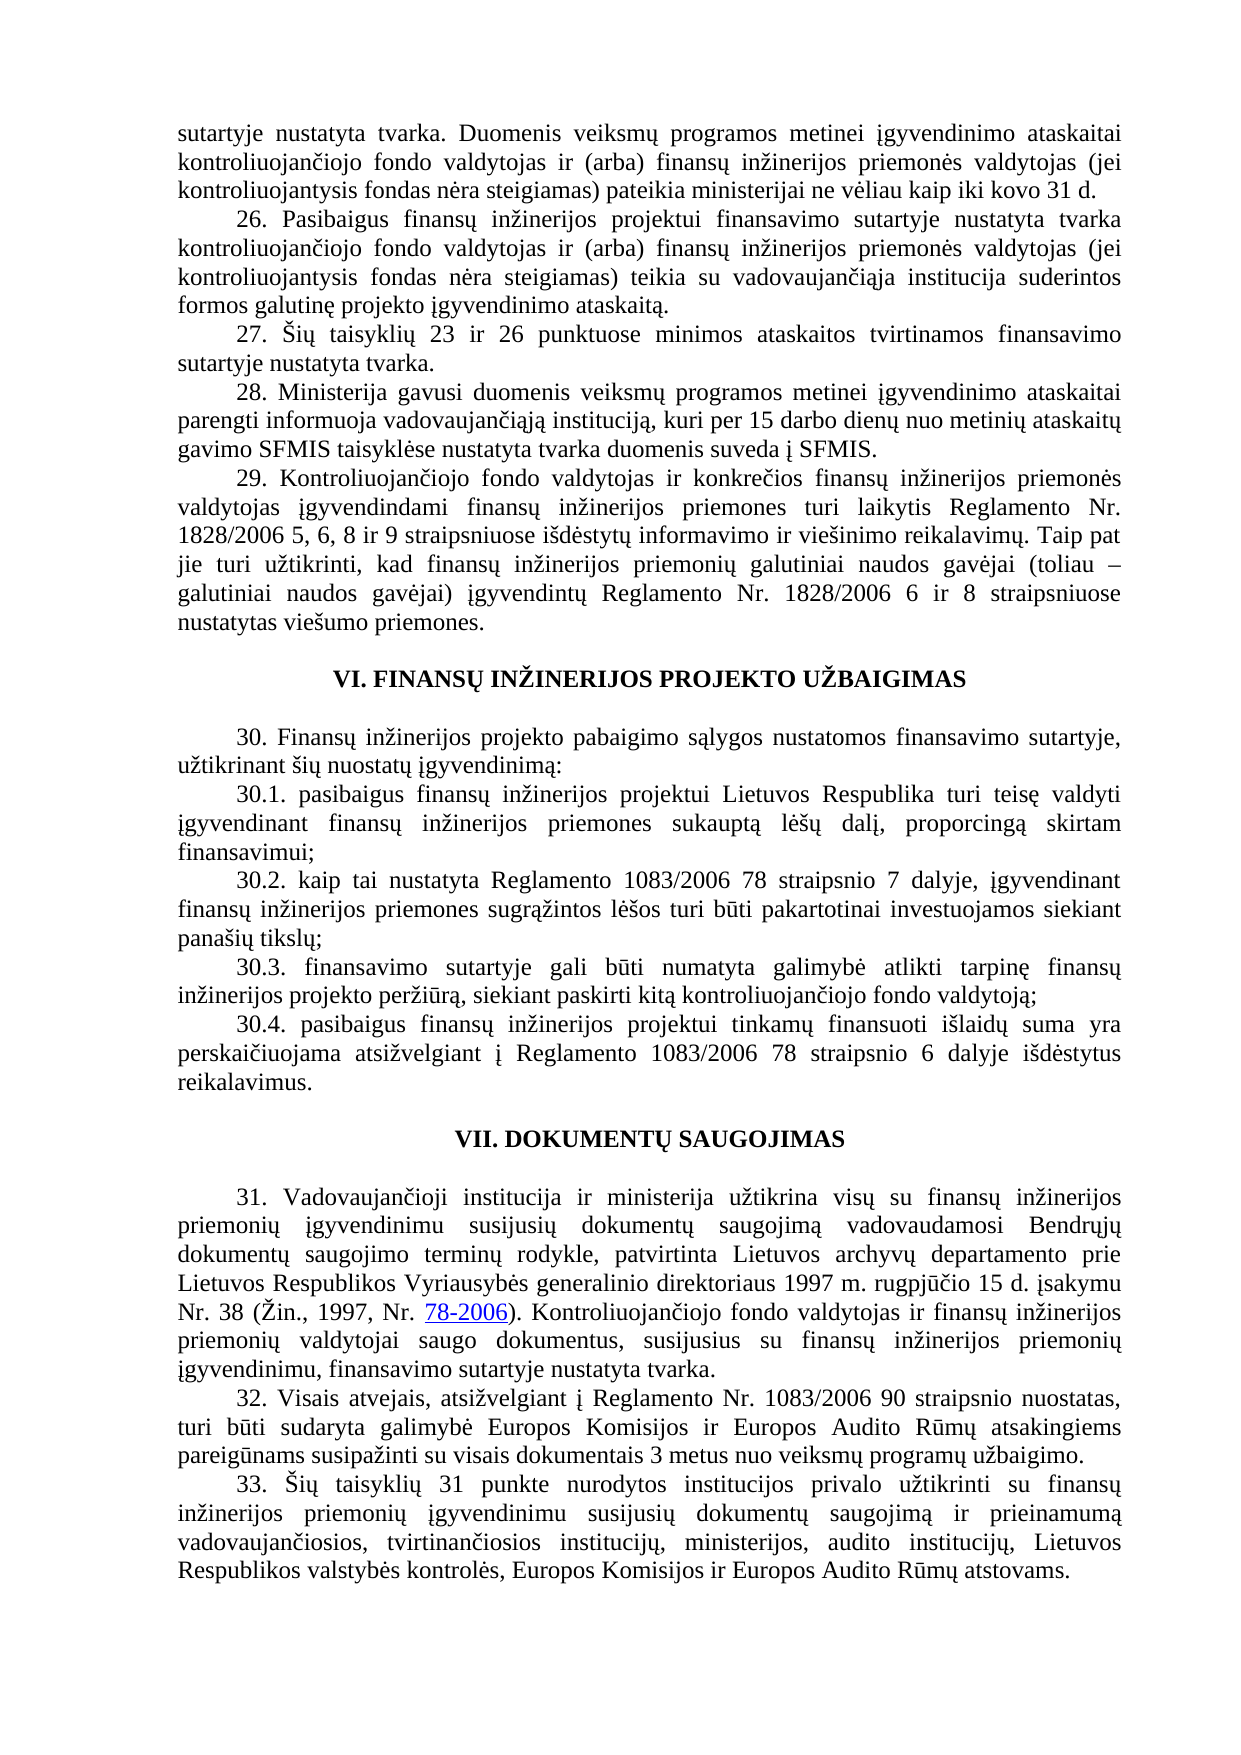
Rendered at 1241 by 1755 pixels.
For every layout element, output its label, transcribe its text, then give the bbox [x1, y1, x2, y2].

text sutartyje nustatyta tvarka. Duomenis veiksmų programos metinei įgyvendinimo ataskaitai kontroliuojančiojo fondo valdytojas ir (arba) finansų inžinerijos priemonės valdytojas (jei kontroliuojantysis fondas nėra steigiamas) pateikia ministerijai ne vėliau kaip iki kovo 31 d. [177, 118, 1122, 204]
text 30.3. finansavimo sutartyje gali būti numatyta galimybė atlikti tarpinę finansų inžinerijos projekto peržiūrą, siekiant paskirti kitą kontroliuojančiojo fondo valdytoją; [177, 952, 1122, 1009]
text 30.1. pasibaigus finansų inžinerijos projektui Lietuvos Respublika turi teisę valdyti įgyvendinant finansų inžinerijos priemones sukauptą lėšų dalį, proporcingą skirtam finansavimui; [177, 779, 1122, 866]
text 26. Pasibaigus finansų inžinerijos projektui finansavimo sutartyje nustatyta tvarka kontroliuojančiojo fondo valdytojas ir (arba) finansų inžinerijos priemonės valdytojas (jei kontroliuojantysis fondas nėra steigiamas) teikia su vadovaujančiąja institucija suderintos formos galutinę projekto įgyvendinimo ataskaitą. [177, 204, 1122, 319]
text VII. DOKUMENTŲ SAUGOJIMAS [177, 1124, 1122, 1153]
text 31. Vadovaujančioji institucija ir ministerija užtikrina visų su finansų inžinerijos priemonių įgyvendinimu susijusių dokumentų saugojimą vadovaudamosi Bendrųjų dokumentų saugojimo terminų rodykle, patvirtinta Lietuvos archyvų departamento prie Lietuvos Respublikos Vyriausybės generalinio direktoriaus 1997 m. rugpjūčio 15 d. įsakymu Nr. 38 (Žin., 1997, Nr. 78-2006). Kontroliuojančiojo fondo valdytojas ir finansų inžinerijos priemonių valdytojai saugo dokumentus, susijusius su finansų inžinerijos priemonių įgyvendinimu, finansavimo sutartyje nustatyta tvarka. [177, 1182, 1122, 1383]
text 30.4. pasibaigus finansų inžinerijos projektui tinkamų finansuoti išlaidų suma yra perskaičiuojama atsižvelgiant į Reglamento 1083/2006 78 straipsnio 6 dalyje išdėstytus reikalavimus. [177, 1009, 1122, 1096]
text VI. FINANSŲ INŽINERIJOS PROJEKTO UŽBAIGIMAS [177, 664, 1122, 693]
text 32. Visais atvejais, atsižvelgiant į Reglamento Nr. 1083/2006 90 straipsnio nuostatas, turi būti sudaryta galimybė Europos Komisijos ir Europos Audito Rūmų atsakingiems pareigūnams susipažinti su visais dokumentais 3 metus nuo veiksmų programų užbaigimo. [177, 1383, 1122, 1469]
text 28. Ministerija gavusi duomenis veiksmų programos metinei įgyvendinimo ataskaitai parengti informuoja vadovaujančiąją instituciją, kuri per 15 darbo dienų nuo metinių ataskaitų gavimo SFMIS taisyklėse nustatyta tvarka duomenis suveda į SFMIS. [177, 377, 1122, 463]
text 33. Šių taisyklių 31 punkte nurodytos institucijos privalo užtikrinti su finansų inžinerijos priemonių įgyvendinimu susijusių dokumentų saugojimą ir prieinamumą vadovaujančiosios, tvirtinančiosios institucijų, ministerijos, audito institucijų, Lietuvos Respublikos valstybės kontrolės, Europos Komisijos ir Europos Audito Rūmų atstovams. [177, 1469, 1122, 1584]
text 30.2. kaip tai nustatyta Reglamento 1083/2006 78 straipsnio 7 dalyje, įgyvendinant finansų inžinerijos priemones sugrąžintos lėšos turi būti pakartotinai investuojamos siekiant panašių tikslų; [177, 866, 1122, 952]
text 27. Šių taisyklių 23 ir 26 punktuose minimos ataskaitos tvirtinamos finansavimo sutartyje nustatyta tvarka. [177, 319, 1122, 377]
text 30. Finansų inžinerijos projekto pabaigimo sąlygos nustatomos finansavimo sutartyje, užtikrinant šių nuostatų įgyvendinimą: [177, 722, 1122, 779]
text 29. Kontroliuojančiojo fondo valdytojas ir konkrečios finansų inžinerijos priemonės valdytojas įgyvendindami finansų inžinerijos priemones turi laikytis Reglamento Nr. 1828/2006 5, 6, 8 ir 9 straipsniuose išdėstytų informavimo ir viešinimo reikalavimų. Taip pat jie turi užtikrinti, kad finansų inžinerijos priemonių galutiniai naudos gavėjai (toliau – galutiniai naudos gavėjai) įgyvendintų Reglamento Nr. 1828/2006 6 ir 8 straipsniuose nustatytas viešumo priemones. [177, 463, 1122, 636]
